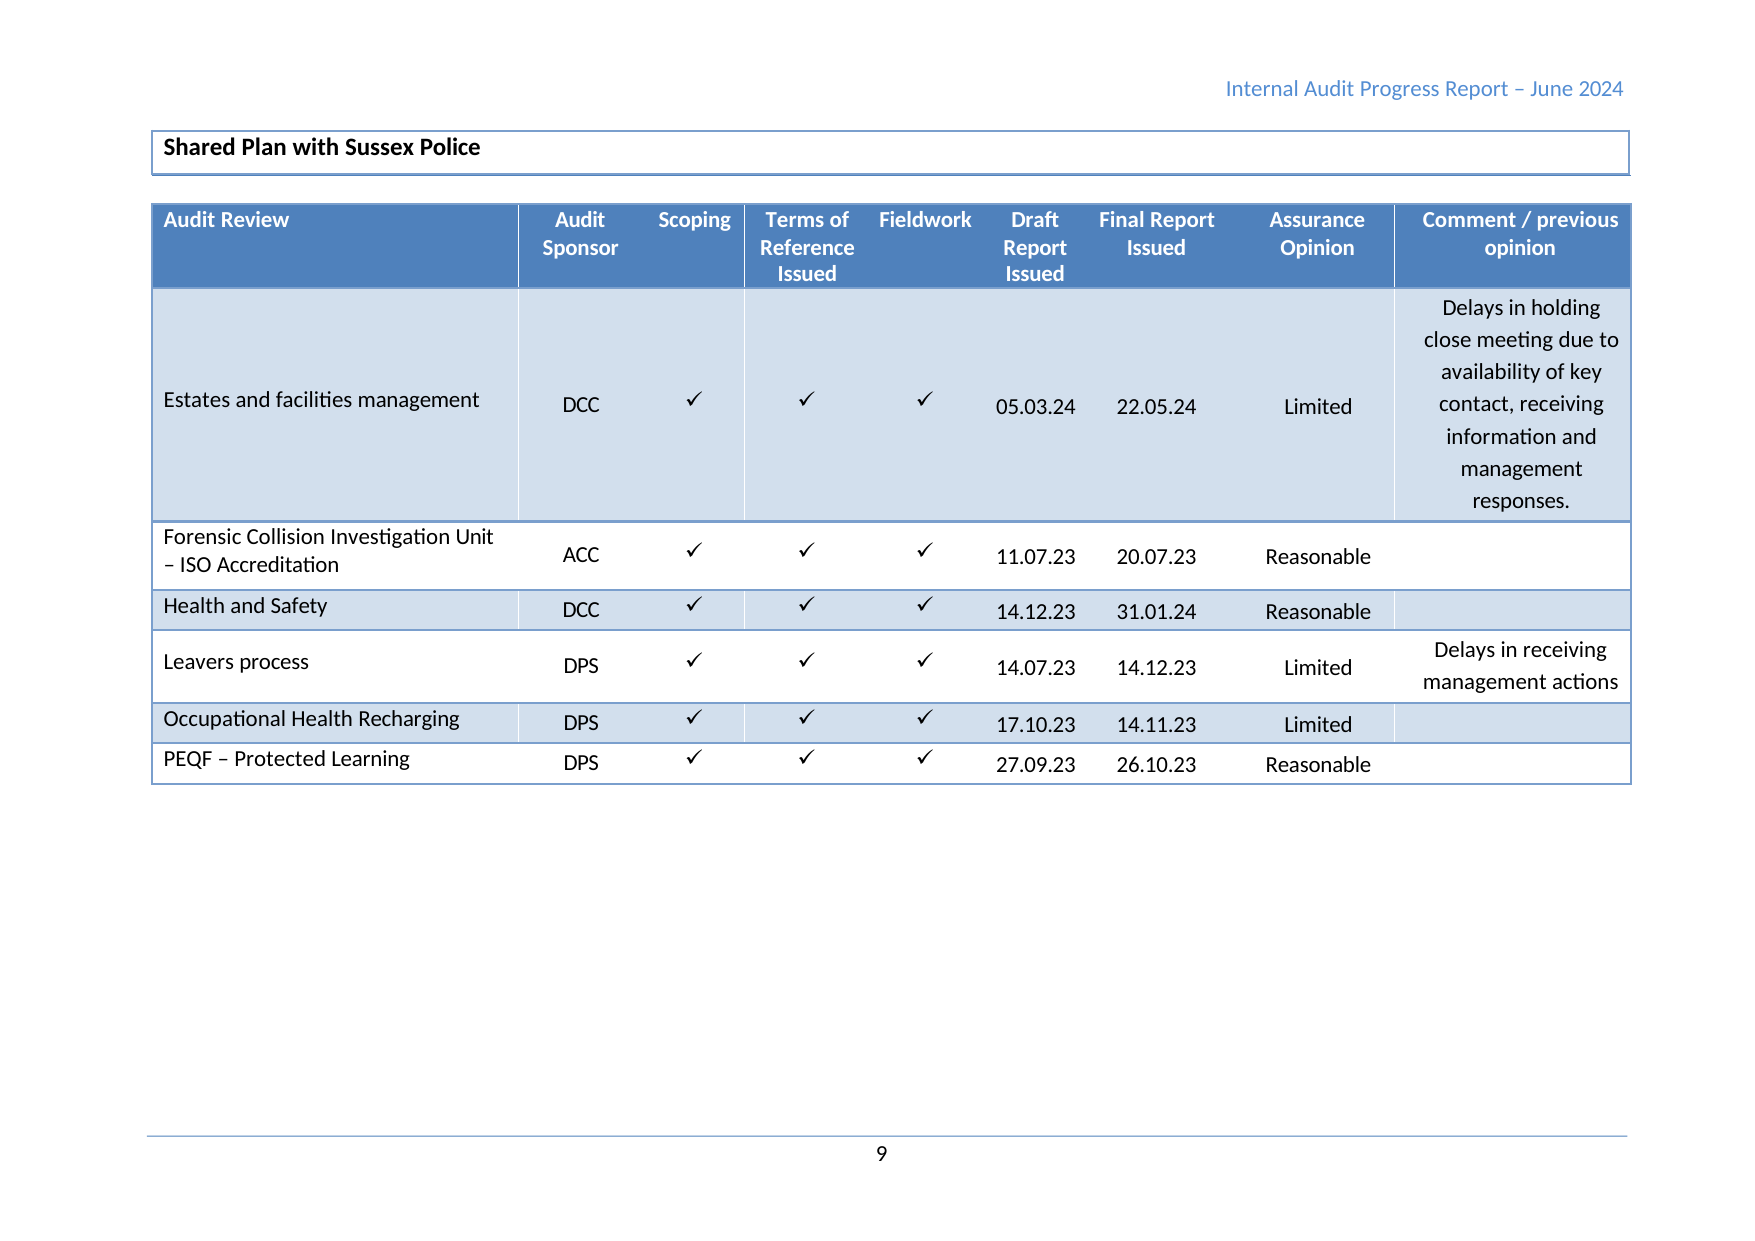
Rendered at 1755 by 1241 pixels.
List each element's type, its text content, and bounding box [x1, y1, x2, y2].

table_header [745, 176, 866, 203]
table_header [983, 176, 1087, 203]
table_cell  [745, 289, 866, 520]
table_cell [1395, 704, 1630, 742]
table_cell  [638, 523, 744, 589]
table_cell  [745, 591, 866, 629]
table_cell DCC [519, 591, 638, 629]
table_cell 11.07.23 [983, 523, 1087, 589]
table_cell Final Report Issued [1087, 205, 1239, 287]
table_cell DPS [519, 744, 638, 783]
table_cell [1395, 744, 1630, 783]
table_cell  [866, 523, 983, 589]
table_header [638, 176, 744, 203]
table_cell Leavers process [153, 631, 518, 702]
table_header [152, 176, 518, 203]
table_cell 14.12.23 [1087, 631, 1239, 702]
table_cell  [638, 704, 744, 742]
table_cell 14.07.23 [983, 631, 1087, 702]
table_cell [1395, 591, 1630, 629]
table_cell 20.07.23 [1087, 523, 1239, 589]
table_cell Assurance Opinion [1239, 205, 1394, 287]
table_cell  [866, 631, 983, 702]
table_cell Delays in receiving management actions [1395, 631, 1630, 702]
table_cell Limited [1239, 289, 1394, 520]
table_cell Limited [1239, 704, 1394, 742]
table_cell Shared Plan with Sussex Police [153, 132, 1628, 173]
table_cell Reasonable [1239, 523, 1394, 589]
table_cell Fieldwork [866, 205, 983, 287]
table_header [1239, 176, 1394, 203]
table_cell [1395, 523, 1630, 589]
table_cell 14.11.23 [1087, 704, 1239, 742]
table_cell  [745, 523, 866, 589]
table_cell 17.10.23 [983, 704, 1087, 742]
table_header [519, 176, 638, 203]
table_cell Audit Sponsor [519, 205, 638, 287]
table_cell Estates and facilities management [153, 289, 518, 520]
table_cell  [638, 591, 744, 629]
table_cell Comment / previous opinion [1395, 205, 1630, 287]
table_cell ACC [519, 523, 638, 589]
table_cell 26.10.23 [1087, 744, 1239, 783]
table_cell PEQF – Protected Learning [153, 744, 518, 783]
table_cell Health and Safety [153, 591, 518, 629]
table_cell  [866, 289, 983, 520]
table_cell  [745, 744, 866, 783]
table_cell  [638, 289, 744, 520]
table_cell  [745, 631, 866, 702]
table_cell 27.09.23 [983, 744, 1087, 783]
table_cell  [745, 704, 866, 742]
table_cell Terms of Reference Issued [745, 205, 866, 287]
table_cell Reasonable [1239, 744, 1394, 783]
table_cell  [638, 744, 744, 783]
table_cell Occupational Health Recharging [153, 704, 518, 742]
table_cell 05.03.24 [983, 289, 1087, 520]
table_cell  [866, 704, 983, 742]
table_cell 14.12.23 [983, 591, 1087, 629]
table_cell Limited [1239, 631, 1394, 702]
table_cell Draft Report Issued [983, 205, 1087, 287]
table_cell  [866, 744, 983, 783]
table_cell Forensic Collision Investigation Unit – ISO Accreditation [153, 523, 518, 589]
table_cell Audit Review [153, 205, 518, 287]
table_cell Reasonable [1239, 591, 1394, 629]
table_header [1395, 176, 1631, 203]
table_cell 31.01.24 [1087, 591, 1239, 629]
table_cell DPS [519, 704, 638, 742]
table_cell Delays in holding close meeting due to availability of key contact, receiving information and management responses. [1395, 289, 1630, 520]
table_cell DPS [519, 631, 638, 702]
table_cell  [638, 631, 744, 702]
table_header [866, 176, 983, 203]
table_cell  [866, 591, 983, 629]
table_cell Scoping [638, 205, 744, 287]
table_header [1087, 176, 1239, 203]
table_cell 22.05.24 [1087, 289, 1239, 520]
table_cell DCC [519, 289, 638, 520]
